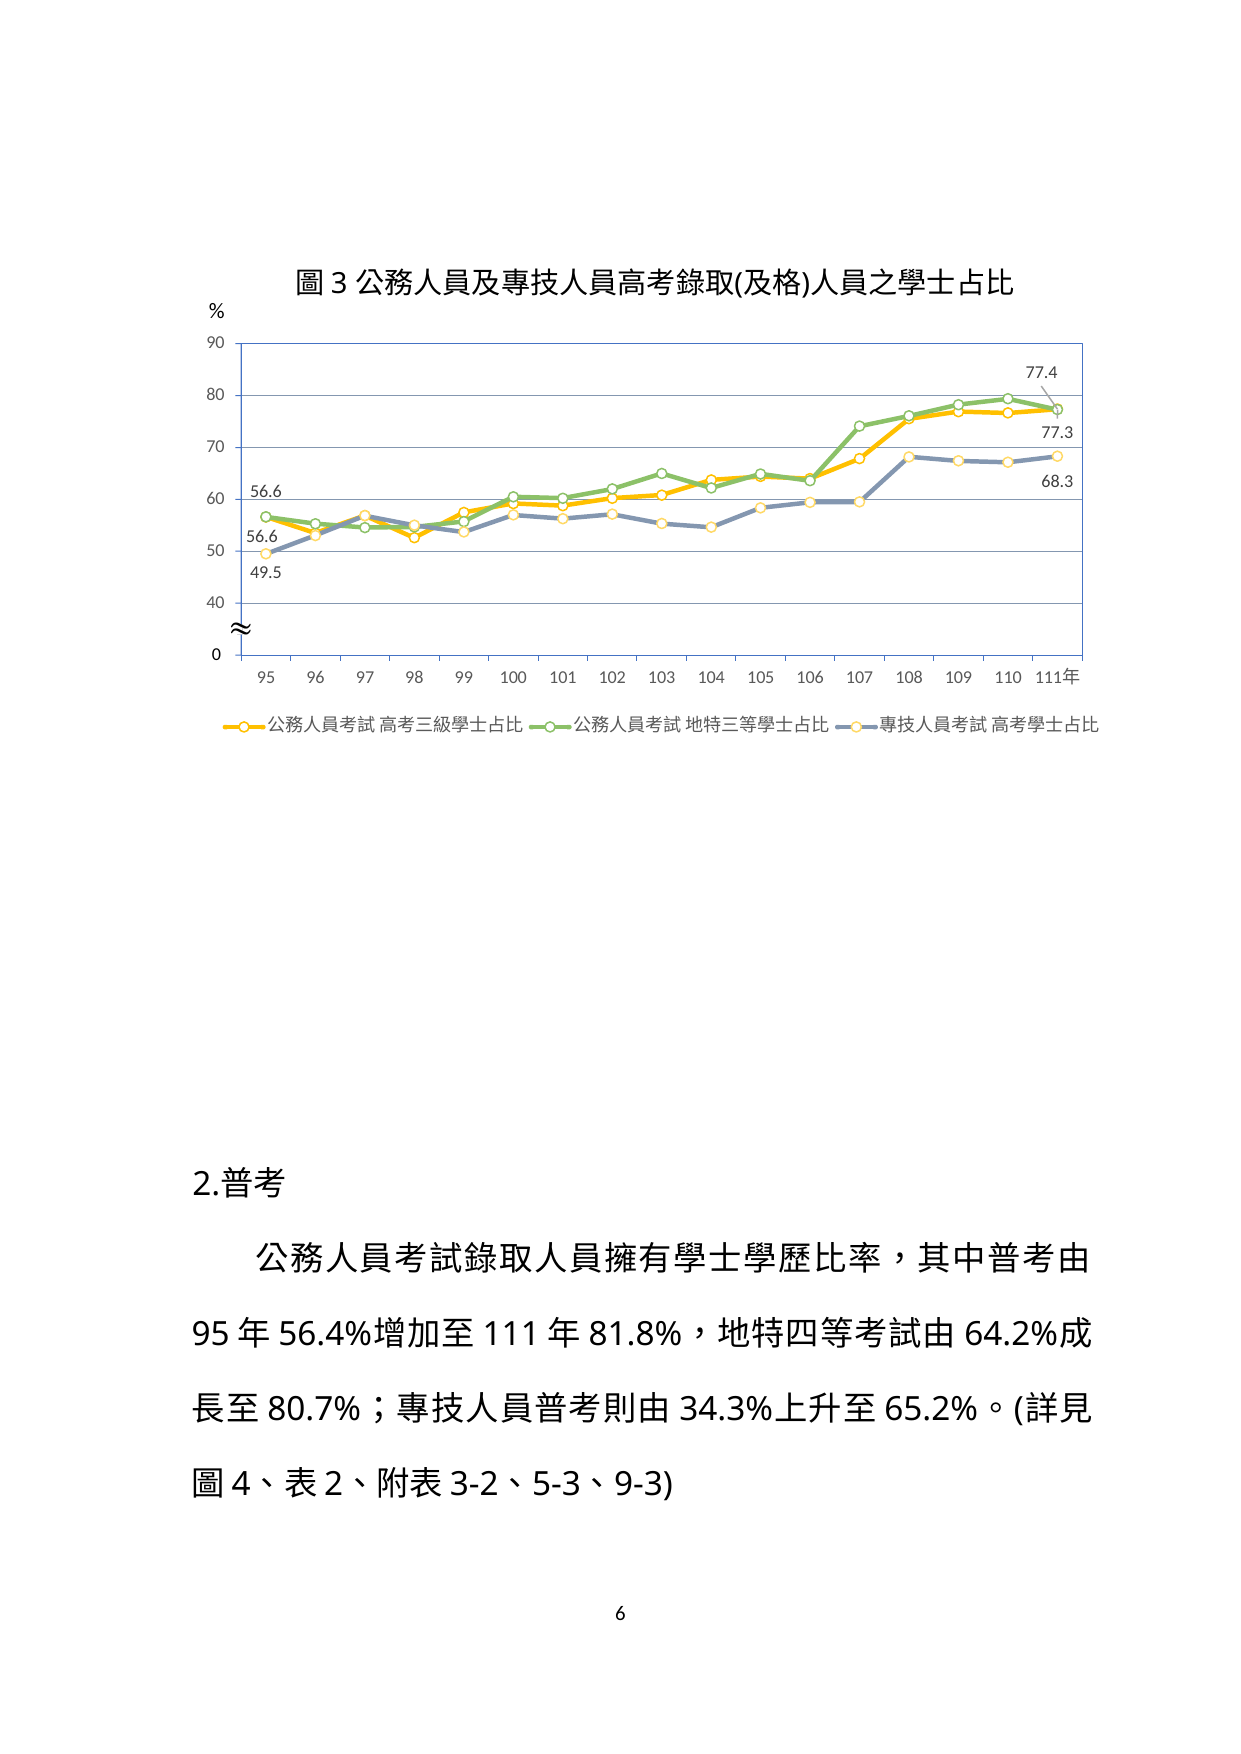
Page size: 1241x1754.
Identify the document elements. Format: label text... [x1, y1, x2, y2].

text 2.普考 [148, 1137, 1092, 1212]
text 公務人員考試錄取人員擁有學士學歷比率，其中普考由95年56.4%增加至111年81.8%，地特四等考試由64.2%成長至80.7%；專技人員普考則由34.3%上升至65.2%。(詳見圖4、表2、附表3-2、5-3、9-3) [191, 1212, 1092, 1512]
text 圖3 公務人員及專技人員高考錄取(及格)人員之學士占比 [191, 237, 1092, 312]
